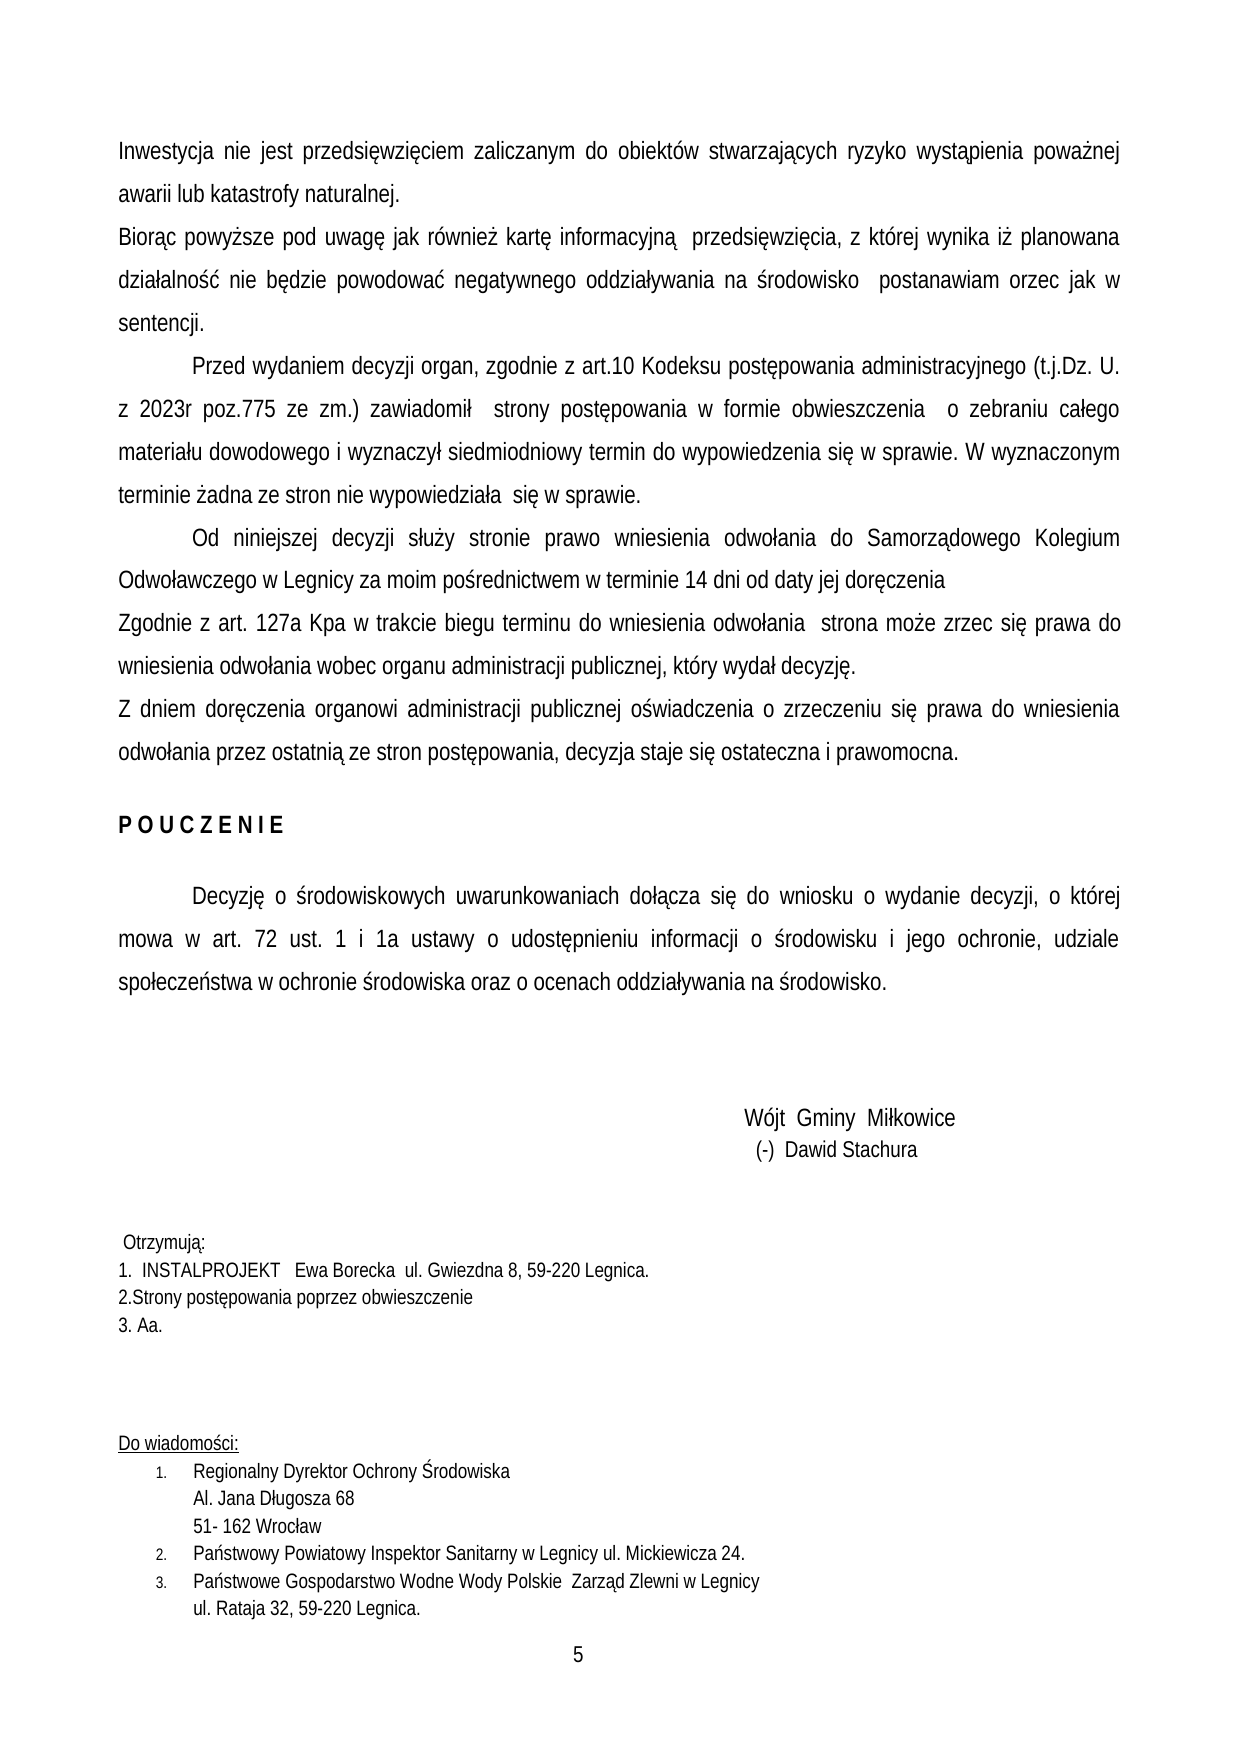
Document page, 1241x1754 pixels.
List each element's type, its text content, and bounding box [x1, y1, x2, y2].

text Wójt Gminy Miłkowice [118, 1103, 1122, 1132]
text Inwestycja nie jest przedsięwzięciem zaliczanym do obiektów stwarzających ryzyko wystąpienia poważnej awarii lub katastrofy naturalnej. [118, 96, 1122, 208]
text Decyzję o środowiskowych uwarunkowaniach dołącza się do wniosku o wydanie decyzji, o której mowa w art. 72 ust. 1 i 1a ustawy o udostępnieniu informacji o środowisku i jego ochronie, udziale społeczeństwa w ochronie środowiska oraz o ocenach oddziaływania na środowisko. [118, 881, 1122, 996]
text Al. Jana Długosza 68 [193, 1486, 1122, 1510]
text 1. INSTALPROJEKT Ewa Borecka ul. Gwiezdna 8, 59-220 Legnica. [118, 1258, 1122, 1282]
text Zgodnie z art. 127a Kpa w trakcie biegu terminu do wniesienia odwołania strona może zrzec się prawa do wniesienia odwołania wobec organu administracji publicznej, który wydał decyzję. [118, 608, 1122, 680]
text Do wiadomości: [118, 1431, 1122, 1455]
text 51- 162 Wrocław [193, 1514, 1122, 1538]
text Przed wydaniem decyzji organ, zgodnie z art.10 Kodeksu postępowania administracyjnego (t.j.Dz. U. z 2023r poz.775 ze zm.) zawiadomił strony postępowania w formie obwieszczenia o zebraniu całego materiału dowodowego i wyznaczył siedmiodniowy termin do wypowiedzenia się w sprawie. W wyznaczonym terminie żadna ze stron nie wypowiedziała się w sprawie. [118, 351, 1122, 508]
list Państwowy Powiatowy Inspektor Sanitarny w Legnicy ul. Mickiewicza 24. [156, 1541, 1122, 1565]
text (-) Dawid Stachura [118, 1136, 1122, 1162]
list Regionalny Dyrektor Ochrony Środowiska [156, 1459, 1122, 1483]
list Państwowe Gospodarstwo Wodne Wody Polskie Zarząd Zlewni w Legnicy [156, 1569, 1122, 1593]
text Biorąc powyższe pod uwagę jak również kartę informacyjną przedsięwzięcia, z której wynika iż planowana działalność nie będzie powodować negatywnego oddziaływania na środowisko postanawiam orzec jak w sentencji. [118, 222, 1122, 337]
text 3. Aa. [118, 1313, 1122, 1337]
text Z dniem doręczenia organowi administracji publicznej oświadczenia o zrzeczeniu się prawa do wniesienia odwołania przez ostatnią ze stron postępowania, decyzja staje się ostateczna i prawomocna. [118, 694, 1122, 766]
text Otrzymują: [118, 1230, 1122, 1254]
text 2.Strony postępowania poprzez obwieszczenie [118, 1285, 1122, 1309]
text Od niniejszej decyzji służy stronie prawo wniesienia odwołania do Samorządowego Kolegium Odwoławczego w Legnicy za moim pośrednictwem w terminie 14 dni od daty jej doręczenia [118, 523, 1122, 594]
text ul. Rataja 32, 59-220 Legnica. [193, 1596, 1122, 1620]
text P O U C Z E N I E [118, 809, 1122, 838]
